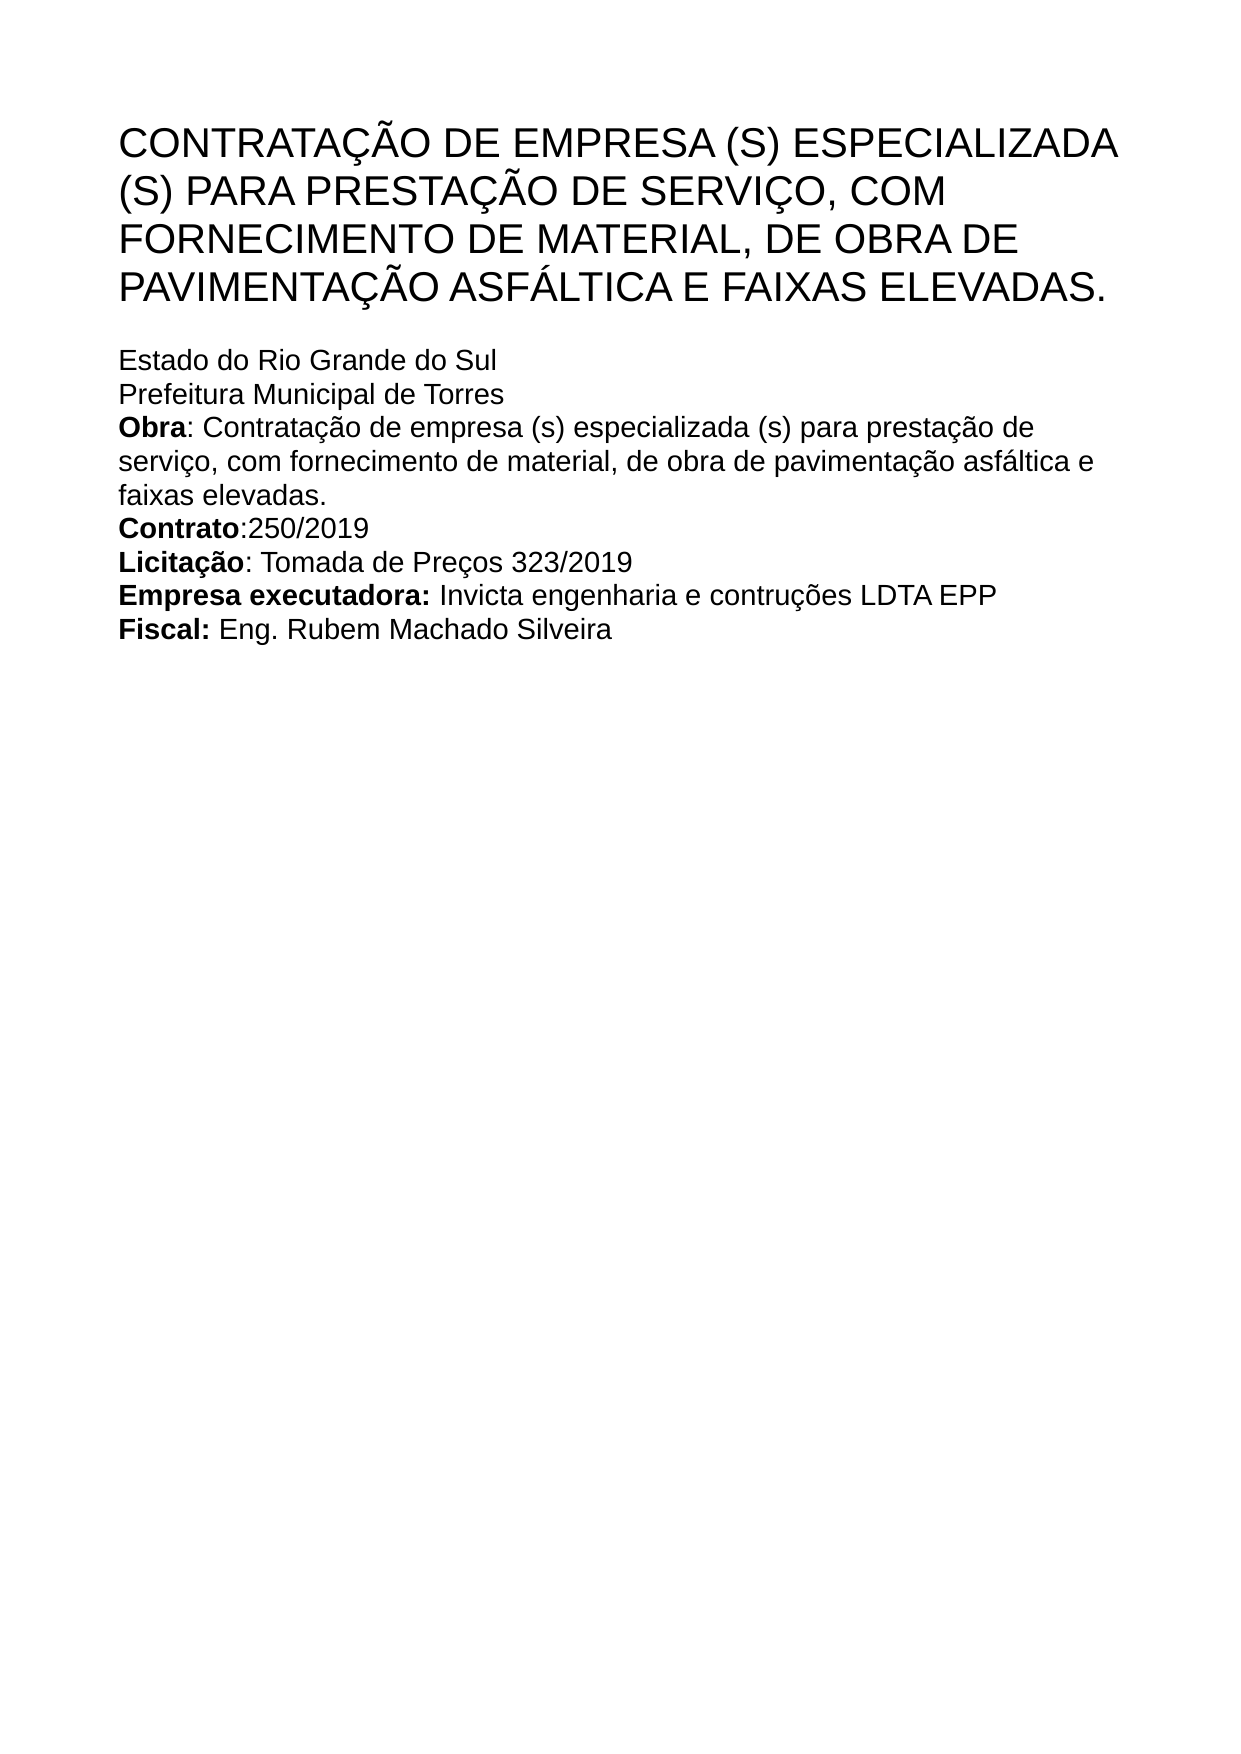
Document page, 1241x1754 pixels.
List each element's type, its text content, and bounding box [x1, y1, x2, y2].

text Prefeitura Municipal de Torres [118, 377, 1122, 410]
text CONTRATAÇÃO DE EMPRESA (S) ESPECIALIZADA (S) PARA PRESTAÇÃO DE SERVIÇO, COM FORNECIMENTO DE MATERIAL, DE OBRA DE PAVIMENTAÇÃO ASFÁLTICA E FAIXAS ELEVADAS. [118, 118, 1122, 310]
text Licitação: Tomada de Preços 323/2019 [118, 544, 1122, 578]
text Obra: Contratação de empresa (s) especializada (s) para prestação de serviço, com fornecimento de material, de obra de pavimentação asfáltica e faixas elevadas. [118, 410, 1122, 511]
text Contrato:250/2019 [118, 511, 1122, 544]
text Empresa executadora: Invicta engenharia e contruções LDTA EPP [118, 578, 1122, 612]
text Fiscal: Eng. Rubem Machado Silveira [118, 612, 1122, 645]
text Estado do Rio Grande do Sul [118, 343, 1122, 377]
